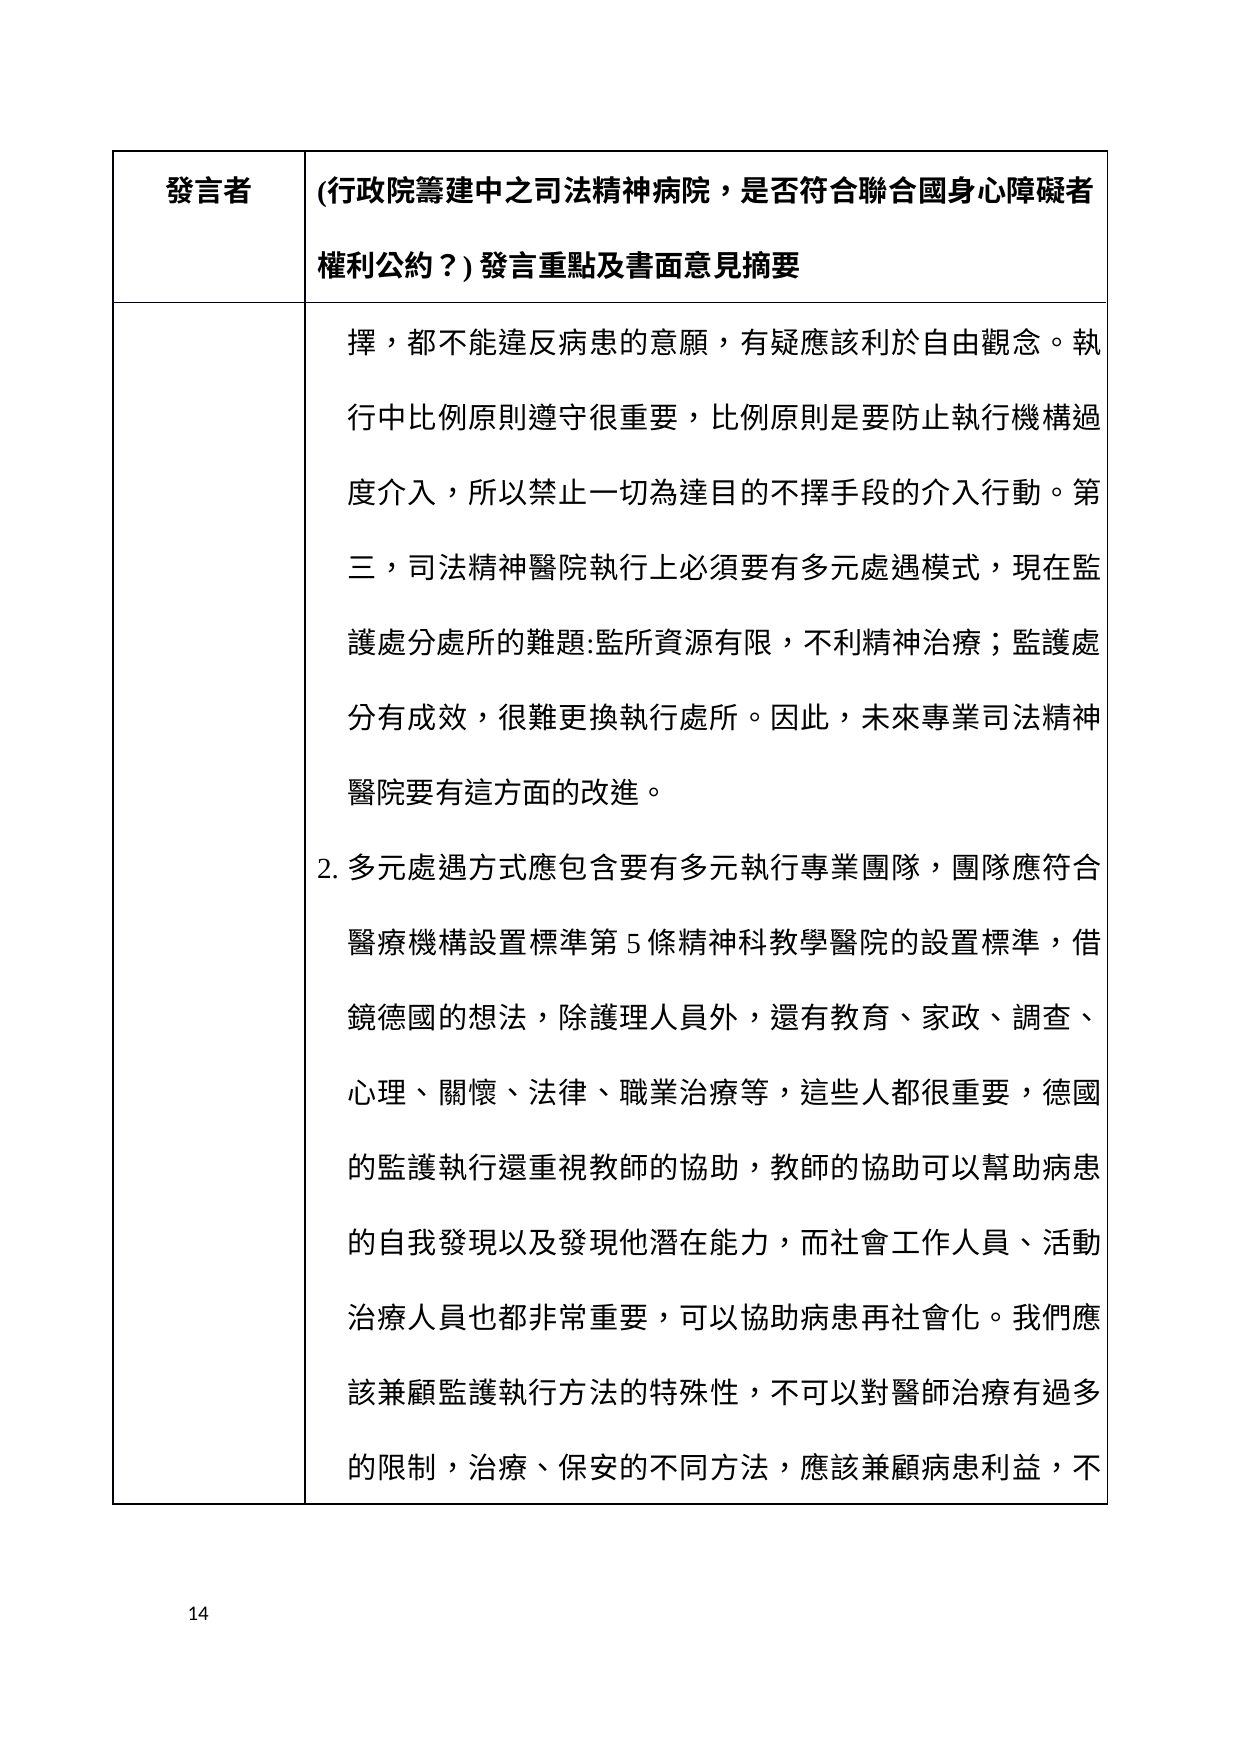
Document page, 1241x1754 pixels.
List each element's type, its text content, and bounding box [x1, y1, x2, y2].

table_cell 擇，都不能違反病患的意願，有疑應該利於自由觀念。執行中比例原則遵守很重要，比例原則是要防止執行機構過度介入，所以禁止一切為達目的不擇手段的介入行動。第三，司法精神醫院執行上必須要有多元處遇模式，現在監護處分處所的難題:監所資源有限，不利精神治療；監護處分有成效，很難更換執行處所。因此，未來專業司法精神醫院要有這方面的改進。 多元處遇方式應包含要有多元執行專業團隊，團隊應符合醫療機構設置標準第5條精神科教學醫院的設置標準，借鏡德國的想法，除護理人員外，還有教育、家政、調查、心理、關懷、法律、職業治療等，這些人都很重要，德國的監護執行還重視教師的協助，教師的協助可以幫助病患的自我發現以及發現他潛在能力，而社會工作人員、活動治療人員也都非常重要，可以協助病患再社會化。我們應該兼顧監護執行方法的特殊性，不可以對醫師治療有過多的限制，治療、保安的不同方法，應該兼顧病患利益，不 [306, 302, 1107, 1503]
table_header (行政院籌建中之司法精神病院，是否符合聯合國身心障礙者權利公約？) 發言重點及書面意見摘要 [306, 152, 1107, 302]
table_cell [114, 303, 304, 1503]
table_header 發言者 [114, 152, 304, 302]
